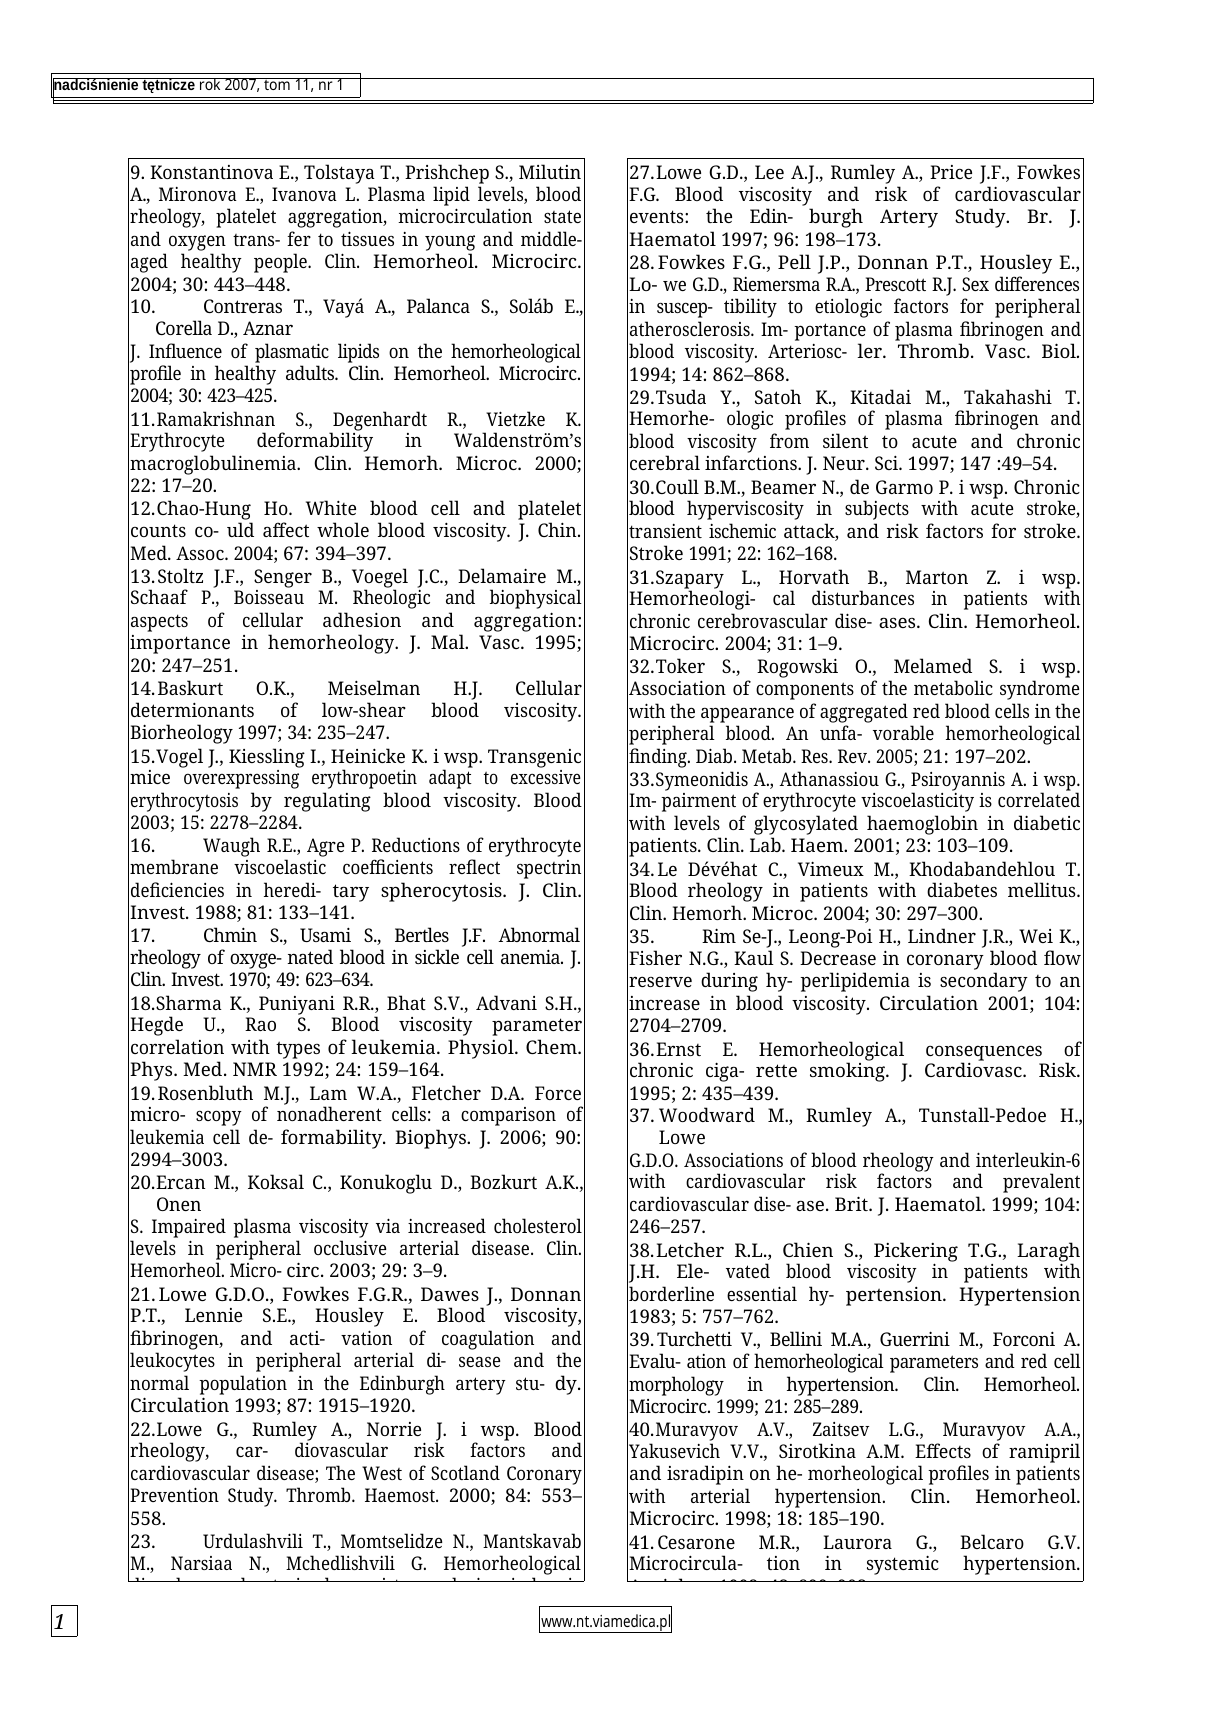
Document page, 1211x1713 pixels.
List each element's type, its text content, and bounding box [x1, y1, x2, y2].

list Ernst E. Hemorheological consequences of chronic ciga- rette smoking. J. Cardiovasc. Risk. 1995; 2: 435–439. [629, 1038, 1081, 1106]
list Chao-Hung Ho. White blood cell and platelet counts co- uld affect whole blood viscosity. J. Chin. Med. Assoc. 2004; 67: 394–397. [130, 498, 582, 565]
list Waugh R.E., Agre P. Reductions of erythrocyte membrane viscoelastic coefficients reflect spectrin deficiencies in heredi- tary spherocytosis. J. Clin. Invest. 1988; 81: 133–141. [130, 835, 582, 925]
list Contreras T., Vayá A., Palanca S., Soláb E., Corella D., Aznar [130, 296, 584, 340]
list Tsuda Y., Satoh K., Kitadai M., Takahashi T. Hemorhe- ologic profiles of plasma fibrinogen and blood viscosity from silent to acute and chronic cerebral infarctions. J. Neur. Sci. 1997; 147 :49–54. [629, 386, 1081, 476]
list Fowkes F.G., Pell J.P., Donnan P.T., Housley E., Lo- we G.D., Riemersma R.A., Prescott R.J. Sex differences in suscep- tibility to etiologic factors for peripheral atherosclerosis. Im- portance of plasma fibrinogen and blood viscosity. Arteriosc- ler. Thromb. Vasc. Biol. 1994; 14: 862–868. [629, 251, 1081, 386]
list Toker S., Rogowski O., Melamed S. i wsp. Association of components of the metabolic syndrome with the appearance of aggregated red blood cells in the peripheral blood. An unfa- vorable hemorheological finding. Diab. Metab. Res. Rev. 2005; 21: 197–202. [629, 656, 1081, 768]
list Muravyov A.V., Zaitsev L.G., Muravyov A.A., Yakusevich V.V., Sirotkina A.M. Effects of ramipril and isradipin on he- morheological profiles in patients with arterial hypertension. Clin. Hemorheol. Microcirc. 1998; 18: 185–190. [629, 1419, 1081, 1531]
list Lowe G., Rumley A., Norrie J. i wsp. Blood rheology, car- diovascular risk factors and cardiovascular disease; The West of Scotland Coronary Prevention Study. Thromb. Haemost. 2000; 84: 553–558. [130, 1418, 582, 1531]
list Vogel J., Kiessling I., Heinicke K. i wsp. Transgenic mice overexpressing erythropoetin adapt to excessive erythrocytosis by regulating blood viscosity. Blood 2003; 15: 2278–2284. [130, 745, 582, 835]
list Urdulashvili T., Momtselidze N., Mantskavab M., Narsiaa N., Mchedlishvili G. Hemorheological disorders and arterio- lar resistance during ischemic heart disease. Clin. Hemorhe- ol. Microcirc. 2004; 30: 399–401. [130, 1531, 582, 1581]
list Rim Se-J., Leong-Poi H., Lindner J.R., Wei K., Fisher N.G., Kaul S. Decrease in coronary blood flow reserve during hy- perlipidemia is secondary to an increase in blood viscosity. Circulation 2001; 104: 2704–2709. [629, 926, 1081, 1038]
list Woodward M., Rumley A., Tunstall-Pedoe H., Lowe [629, 1106, 1083, 1149]
list Lowe G.D.O., Fowkes F.G.R., Dawes J., Donnan P.T., Lennie S.E., Housley E. Blood viscosity, fibrinogen, and acti- vation of coagulation and leukocytes in peripheral arterial di- sease and the normal population in the Edinburgh artery stu- dy. Circulation 1993; 87: 1915–1920. [130, 1283, 582, 1418]
list Sharma K., Puniyani R.R., Bhat S.V., Advani S.H., Hegde U., Rao S. Blood viscosity parameter correlation with types of leukemia. Physiol. Chem. Phys. Med. NMR 1992; 24: 159–164. [130, 992, 582, 1082]
list Konstantinova E., Tolstaya T., Prishchep S., Milutin A., Mironova E., Ivanova L. Plasma lipid levels, blood rheology, platelet aggregation, microcirculation state and oxygen trans- fer to tissues in young and middle-aged healthy people. Clin. Hemorheol. Microcirc. 2004; 30: 443–448. [130, 162, 582, 296]
text S. Impaired plasma viscosity via increased cholesterol levels in peripheral occlusive arterial disease. Clin. Hemorheol. Micro- circ. 2003; 29: 3–9. [130, 1216, 582, 1283]
list Lowe G.D., Lee A.J., Rumley A., Price J.F., Fowkes F.G. Blood viscosity and risk of cardiovascular events: the Edin- burgh Artery Study. Br. J. Haematol 1997; 96: 198–173. [629, 162, 1081, 251]
text J. Influence of plasmatic lipids on the hemorheological profile in healthy adults. Clin. Hemorheol. Microcirc. 2004; 30: 423–425. [130, 341, 581, 408]
text G.D.O. Associations of blood rheology and interleukin-6 with cardiovascular risk factors and prevalent cardiovascular dise- ase. Brit. J. Haematol. 1999; 104: 246–257. [629, 1149, 1081, 1239]
text 10 [53, 1607, 77, 1636]
list Letcher R.L., Chien S., Pickering T.G., Laragh J.H. Ele- vated blood viscosity in patients with borderline essential hy- pertension. Hypertension 1983; 5: 757–762. [629, 1239, 1081, 1329]
text nadciśnienie tętnicze rok 2007, tom 11, nr 1 [54, 79, 359, 95]
list Symeonidis A., Athanassiou G., Psiroyannis A. i wsp. Im- pairment of erythrocyte viscoelasticity is correlated with levels of glycosylated haemoglobin in diabetic patients. Clin. Lab. Haem. 2001; 23: 103–109. [629, 768, 1081, 858]
list Chmin S., Usami S., Bertles J.F. Abnormal rheology of oxyge- nated blood in sickle cell anemia. J. Clin. Invest. 1970; 49: 623–634. [130, 925, 581, 992]
list Cesarone M.R., Laurora G., Belcaro G.V. Microcircula- tion in systemic hypertension. Angiology 1992; 43: 899–903. [629, 1531, 1081, 1581]
text www.nt.viamedica.pl [541, 1610, 671, 1632]
text [53, 74, 359, 78]
list Ramakrishnan S., Degenhardt R., Vietzke K. Erythrocyte deformability in Waldenström’s macroglobulinemia. Clin. Hemorh. Microc. 2000; 22: 17–20. [130, 408, 582, 498]
list Le Dévéhat C., Vimeux M., Khodabandehlou T. Blood rheology in patients with diabetes mellitus. Clin. Hemorh. Microc. 2004; 30: 297–300. [629, 858, 1081, 926]
list Rosenbluth M.J., Lam W.A., Fletcher D.A. Force micro- scopy of nonadherent cells: a comparison of leukemia cell de- formability. Biophys. J. 2006; 90: 2994–3003. [130, 1082, 582, 1172]
list Coull B.M., Beamer N., de Garmo P. i wsp. Chronic blood hyperviscosity in subjects with acute stroke, transient ischemic attack, and risk factors for stroke. Stroke 1991; 22: 162–168. [629, 476, 1081, 566]
list Stoltz J.F., Senger B., Voegel J.C., Delamaire M., Schaaf P., Boisseau M. Rheologic and biophysical aspects of cellular adhesion and aggregation: importance in hemorheology. J. Mal. Vasc. 1995; 20: 247–251. [130, 565, 582, 678]
list Baskurt O.K., Meiselman H.J. Cellular determionants of low-shear blood viscosity. Biorheology 1997; 34: 235–247. [130, 678, 582, 745]
list Szapary L., Horvath B., Marton Z. i wsp. Hemorheologi- cal disturbances in patients with chronic cerebrovascular dise- ases. Clin. Hemorheol. Microcirc. 2004; 31: 1–9. [629, 566, 1081, 656]
list Ercan M., Koksal C., Konukoglu D., Bozkurt A.K., Onen [130, 1172, 584, 1215]
list Turchetti V., Bellini M.A., Guerrini M., Forconi A. Evalu- ation of hemorheological parameters and red cell morphology in hypertension. Clin. Hemorheol. Microcirc. 1999; 21: 285–289. [629, 1329, 1081, 1419]
